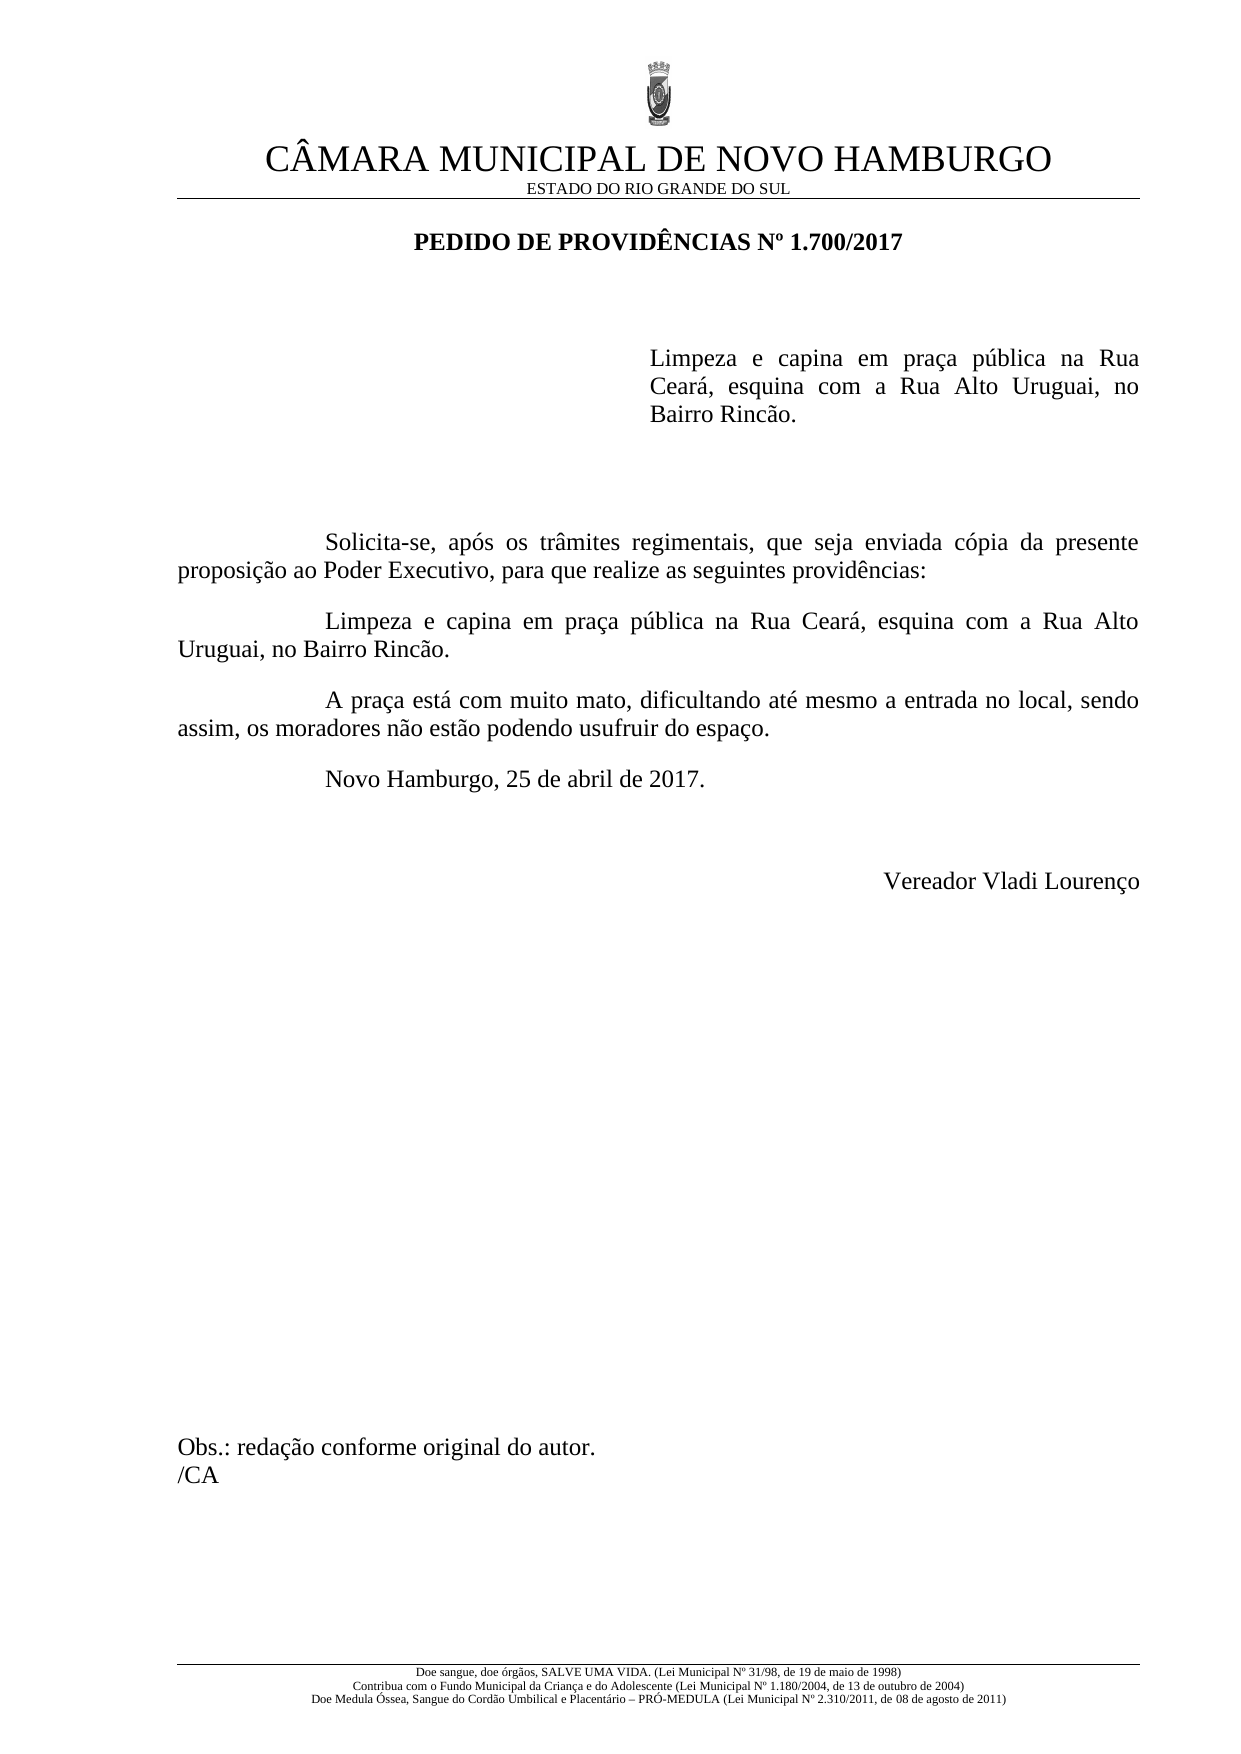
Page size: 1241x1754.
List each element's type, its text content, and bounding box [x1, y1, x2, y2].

text PEDIDO DE PROVIDÊNCIAS Nº 1.700/2017 [177, 228, 1140, 256]
text Limpeza e capina em praça pública na Rua Ceará, esquina com a Rua Alto Uruguai, no Bairro Rincão. [649, 344, 1140, 428]
text Obs.: redação conforme original do autor. [177, 1433, 1140, 1461]
text Vereador Vladi Lourenço [177, 867, 1140, 895]
text /CA [177, 1461, 1140, 1489]
text A praça está com muito mato, dificultando até mesmo a entrada no local, sendo assim, os moradores não estão podendo usufruir do espaço. [177, 686, 1140, 741]
text Limpeza e capina em praça pública na Rua Ceará, esquina com a Rua Alto Uruguai, no Bairro Rincão. [177, 607, 1140, 662]
text Novo Hamburgo, 25 de abril de 2017. [177, 765, 1140, 793]
text Solicita-se, após os trâmites regimentais, que seja enviada cópia da presente proposição ao Poder Executivo, para que realize as seguintes providências: [177, 528, 1140, 583]
